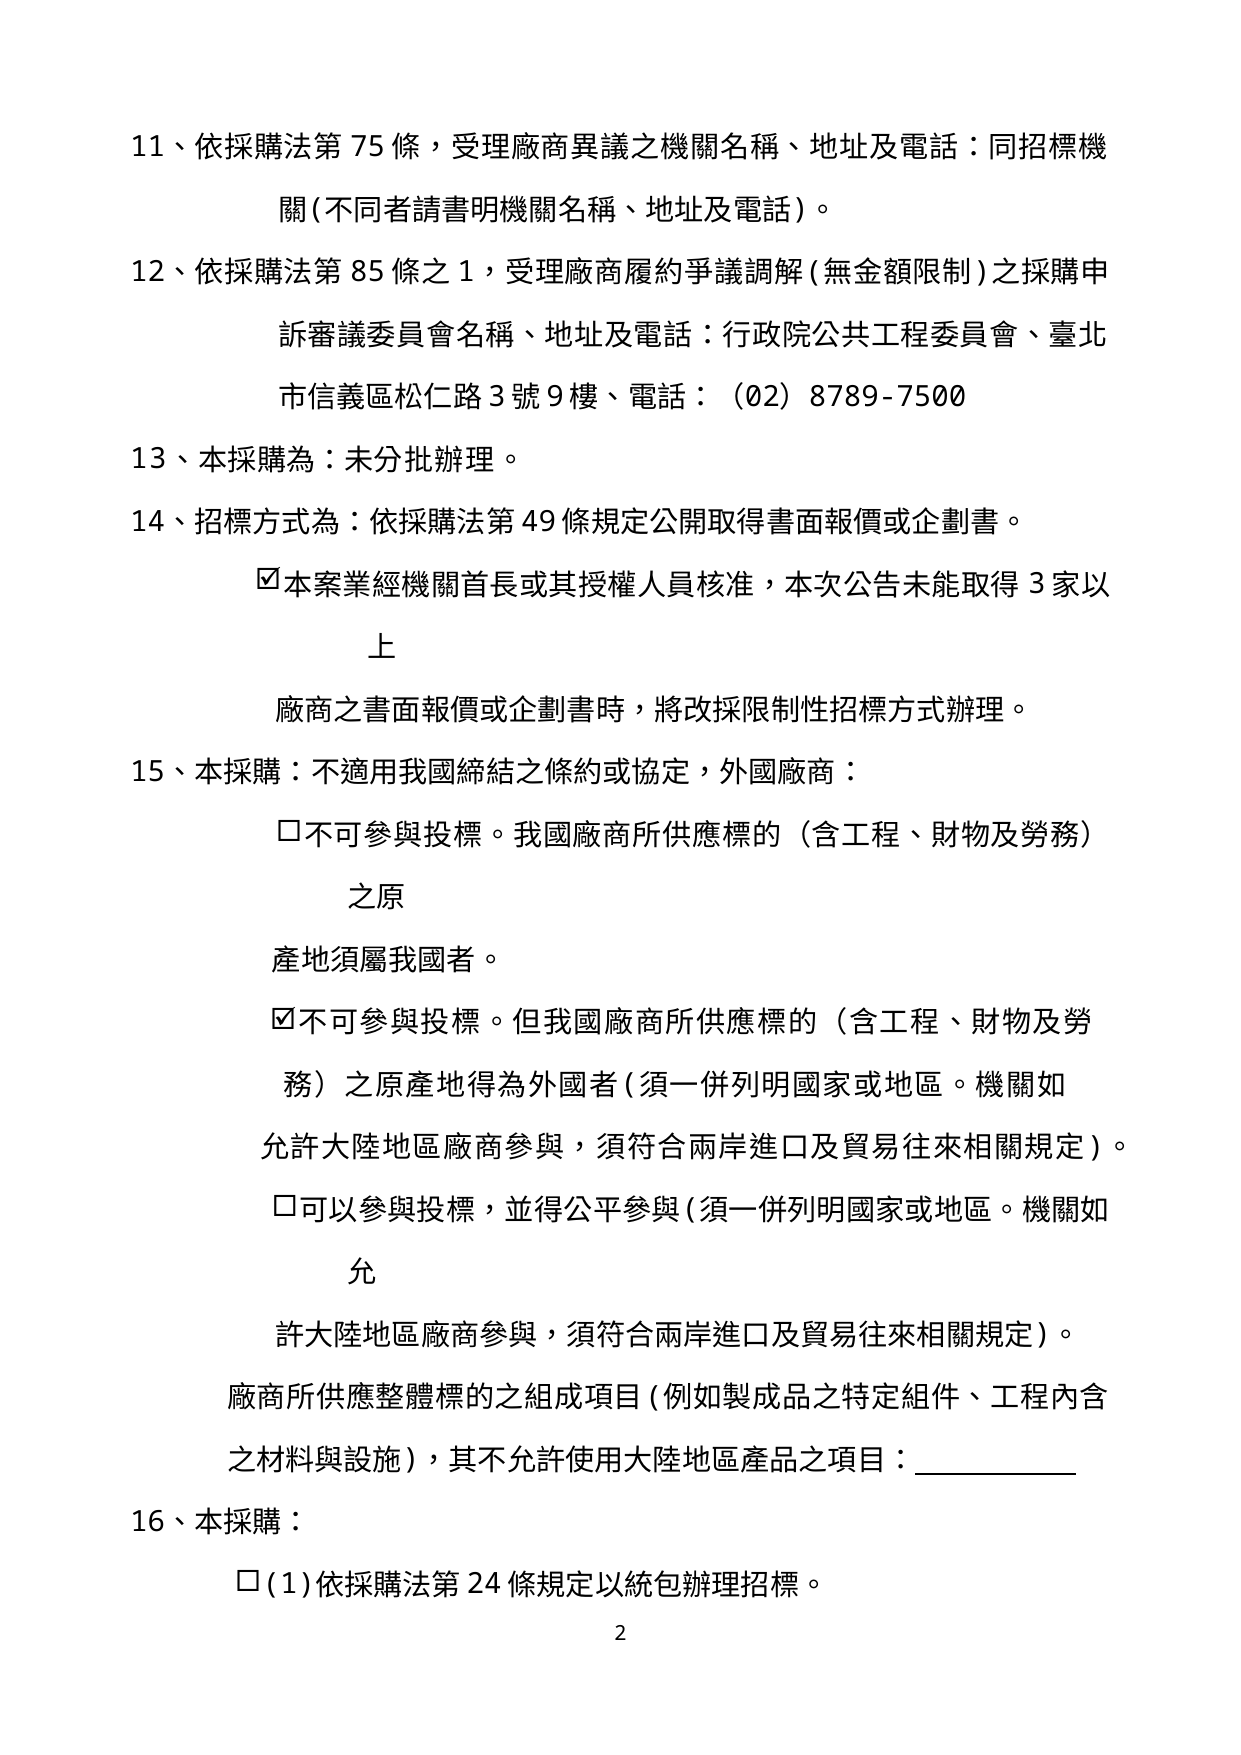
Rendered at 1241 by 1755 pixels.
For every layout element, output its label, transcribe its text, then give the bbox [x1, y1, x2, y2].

text 許大陸地區廠商參與，須符合兩岸進口及貿易往來相關規定)。 [275, 1291, 1110, 1353]
text 可以參與投標，並得公平參與(須一併列明國家或地區。機關如允 [130, 1166, 1110, 1291]
text 允許大陸地區廠商參與，須符合兩岸進口及貿易往來相關規定)。 [260, 1103, 1110, 1166]
text 廠商之書面報價或企劃書時，將改採限制性招標方式辦理。 [275, 666, 1110, 728]
text 本案業經機關首長或其授權人員核准，本次公告未能取得3家以上 [130, 541, 1110, 666]
text 不可參與投標。但我國廠商所供應標的（含工程、財物及勞 [130, 978, 1110, 1041]
text (1)依採購法第24條規定以統包辦理招標。 [130, 1541, 1110, 1603]
list 本採購：不適用我國締結之條約或協定，外國廠商： [130, 728, 1110, 791]
list 本採購為：未分批辦理。 [130, 416, 1110, 478]
list 本採購： [130, 1478, 1110, 1541]
list 依採購法第75條，受理廠商異議之機關名稱、地址及電話：同招標機關(不同者請書明機關名稱、地址及電話)。 [130, 103, 1110, 228]
list 依採購法第85條之1，受理廠商履約爭議調解(無金額限制)之採購申訴審議委員會名稱、地址及電話：行政院公共工程委員會、臺北市信義區松仁路3號9樓、電話：（02）8789-7500 [130, 228, 1110, 416]
text 產地須屬我國者。 [155, 916, 1110, 978]
list 招標方式為：依採購法第49條規定公開取得書面報價或企劃書。 [130, 478, 1110, 541]
text 廠商所供應整體標的之組成項目(例如製成品之特定組件、工程內含之材料與設施)，其不允許使用大陸地區產品之項目： [227, 1353, 1110, 1478]
text 務）之原產地得為外國者(須一併列明國家或地區。機關如 [155, 1041, 1110, 1103]
text 不可參與投標。我國廠商所供應標的（含工程、財物及勞務）之原 [130, 791, 1110, 916]
